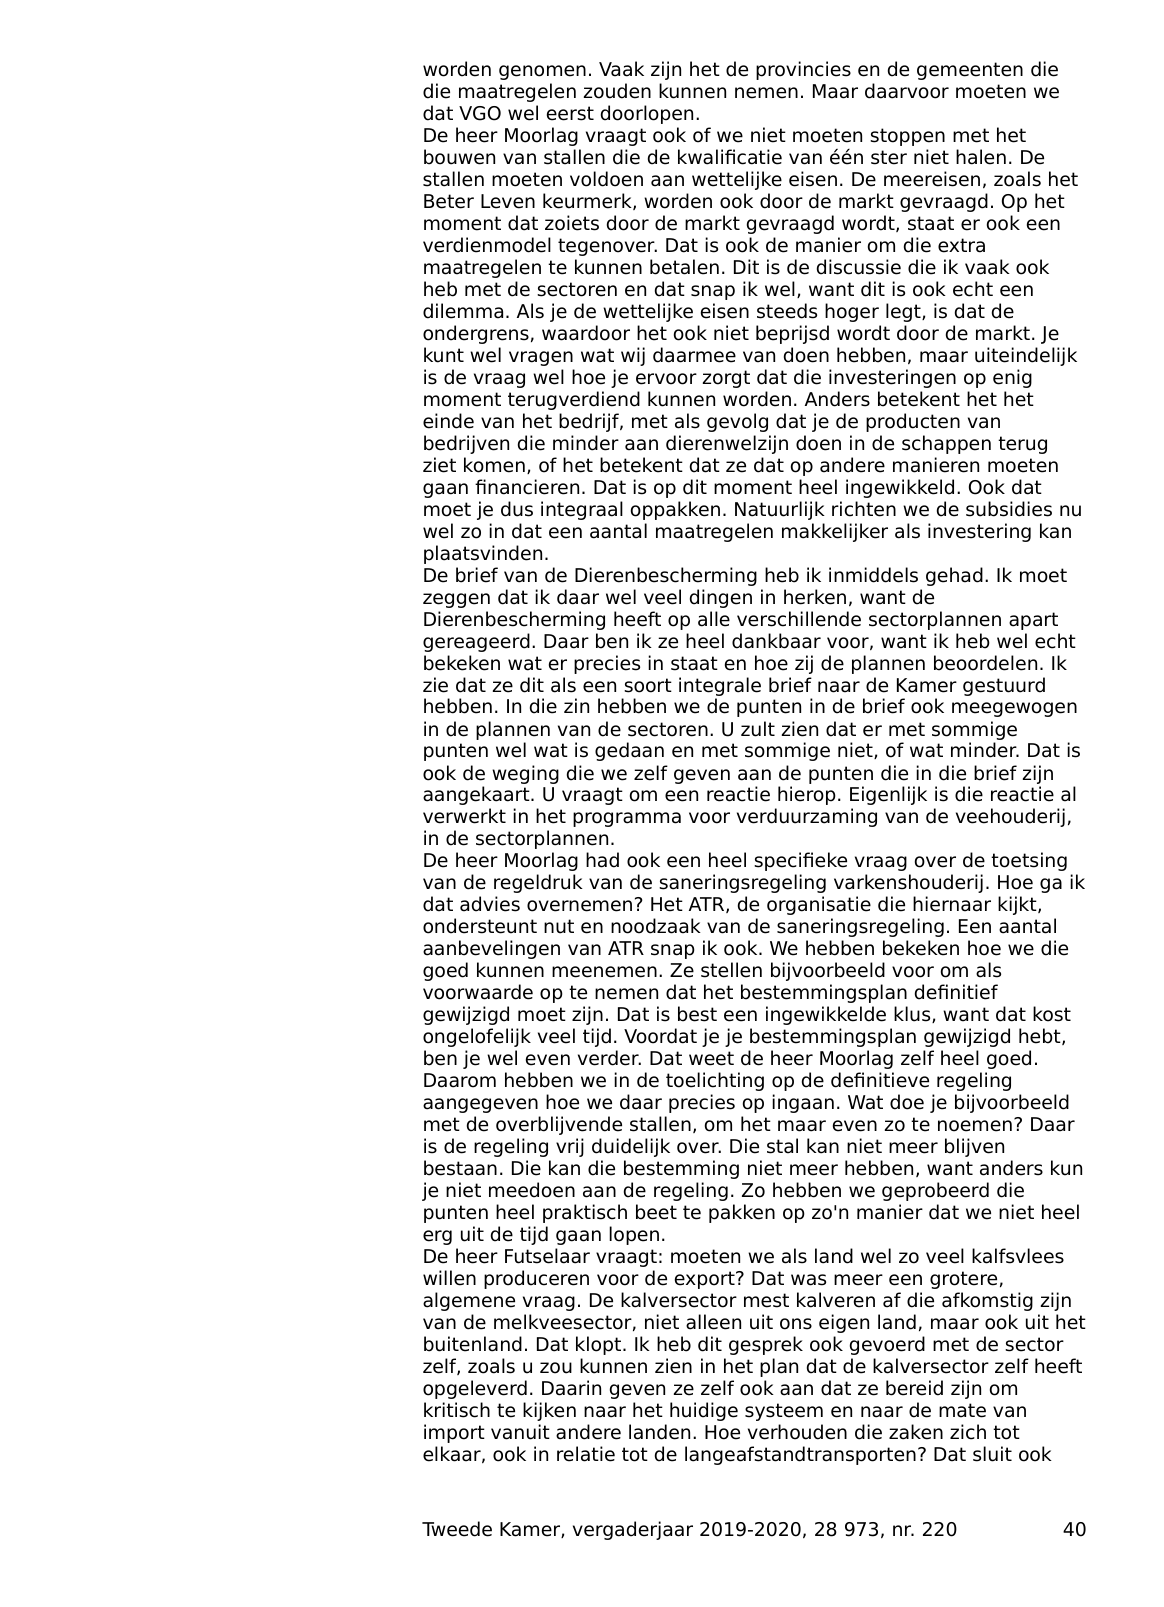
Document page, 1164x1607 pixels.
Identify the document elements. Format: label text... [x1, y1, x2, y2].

text De heer Moorlag had ook een heel specifieke vraag over de toetsing van de regeldruk van de saneringsregeling varkenshouderij. Hoe ga ik dat advies overnemen? Het ATR, de organisatie die hiernaar kijkt, ondersteunt nut en noodzaak van de saneringsregeling. Een aantal aanbevelingen van ATR snap ik ook. We hebben bekeken hoe we die goed kunnen meenemen. Ze stellen bijvoorbeeld voor om als voorwaarde op te nemen dat het bestemmingsplan definitief gewijzigd moet zijn. Dat is best een ingewikkelde klus, want dat kost ongelofelijk veel tijd. Voordat je je bestemmingsplan gewijzigd hebt, ben je wel even verder. Dat weet de heer Moorlag zelf heel goed. Daarom hebben we in de toelichting op de definitieve regeling aangegeven hoe we daar precies op ingaan. Wat doe je bijvoorbeeld met de overblijvende stallen, om het maar even zo te noemen? Daar is de regeling vrij duidelijk over. Die stal kan niet meer blijven bestaan. Die kan die bestemming niet meer hebben, want anders kun je niet meedoen aan de regeling. Zo hebben we geprobeerd die punten heel praktisch beet te pakken op zo'n manier dat we niet heel erg uit de tijd gaan lopen. [422, 850, 1087, 1246]
text worden genomen. Vaak zijn het de provincies en de gemeenten die die maatregelen zouden kunnen nemen. Maar daarvoor moeten we dat VGO wel eerst doorlopen. [422, 59, 1087, 125]
text De heer Moorlag vraagt ook of we niet moeten stoppen met het bouwen van stallen die de kwalificatie van één ster niet halen. De stallen moeten voldoen aan wettelijke eisen. De meereisen, zoals het Beter Leven keurmerk, worden ook door de markt gevraagd. Op het moment dat zoiets door de markt gevraagd wordt, staat er ook een verdienmodel tegenover. Dat is ook de manier om die extra maatregelen te kunnen betalen. Dit is de discussie die ik vaak ook heb met de sectoren en dat snap ik wel, want dit is ook echt een dilemma. Als je de wettelijke eisen steeds hoger legt, is dat de ondergrens, waardoor het ook niet beprijsd wordt door de markt. Je kunt wel vragen wat wij daarmee van doen hebben, maar uiteindelijk is de vraag wel hoe je ervoor zorgt dat die investeringen op enig moment terugverdiend kunnen worden. Anders betekent het het einde van het bedrijf, met als gevolg dat je de producten van bedrijven die minder aan dierenwelzijn doen in de schappen terug ziet komen, of het betekent dat ze dat op andere manieren moeten gaan financieren. Dat is op dit moment heel ingewikkeld. Ook dat moet je dus integraal oppakken. Natuurlijk richten we de subsidies nu wel zo in dat een aantal maatregelen makkelijker als investering kan plaatsvinden. [422, 125, 1087, 564]
text De heer Futselaar vraagt: moeten we als land wel zo veel kalfsvlees willen produceren voor de export? Dat was meer een grotere, algemene vraag. De kalversector mest kalveren af die afkomstig zijn van de melkveesector, niet alleen uit ons eigen land, maar ook uit het buitenland. Dat klopt. Ik heb dit gesprek ook gevoerd met de sector zelf, zoals u zou kunnen zien in het plan dat de kalversector zelf heeft opgeleverd. Daarin geven ze zelf ook aan dat ze bereid zijn om kritisch te kijken naar het huidige systeem en naar de mate van import vanuit andere landen. Hoe verhouden die zaken zich tot elkaar, ook in relatie tot de langeafstandtransporten? Dat sluit ook [422, 1246, 1087, 1466]
text De brief van de Dierenbescherming heb ik inmiddels gehad. Ik moet zeggen dat ik daar wel veel dingen in herken, want de Dierenbescherming heeft op alle verschillende sectorplannen apart gereageerd. Daar ben ik ze heel dankbaar voor, want ik heb wel echt bekeken wat er precies in staat en hoe zij de plannen beoordelen. Ik zie dat ze dit als een soort integrale brief naar de Kamer gestuurd hebben. In die zin hebben we de punten in de brief ook meegewogen in de plannen van de sectoren. U zult zien dat er met sommige punten wel wat is gedaan en met sommige niet, of wat minder. Dat is ook de weging die we zelf geven aan de punten die in die brief zijn aangekaart. U vraagt om een reactie hierop. Eigenlijk is die reactie al verwerkt in het programma voor verduurzaming van de veehouderij, in de sectorplannen. [422, 564, 1087, 850]
